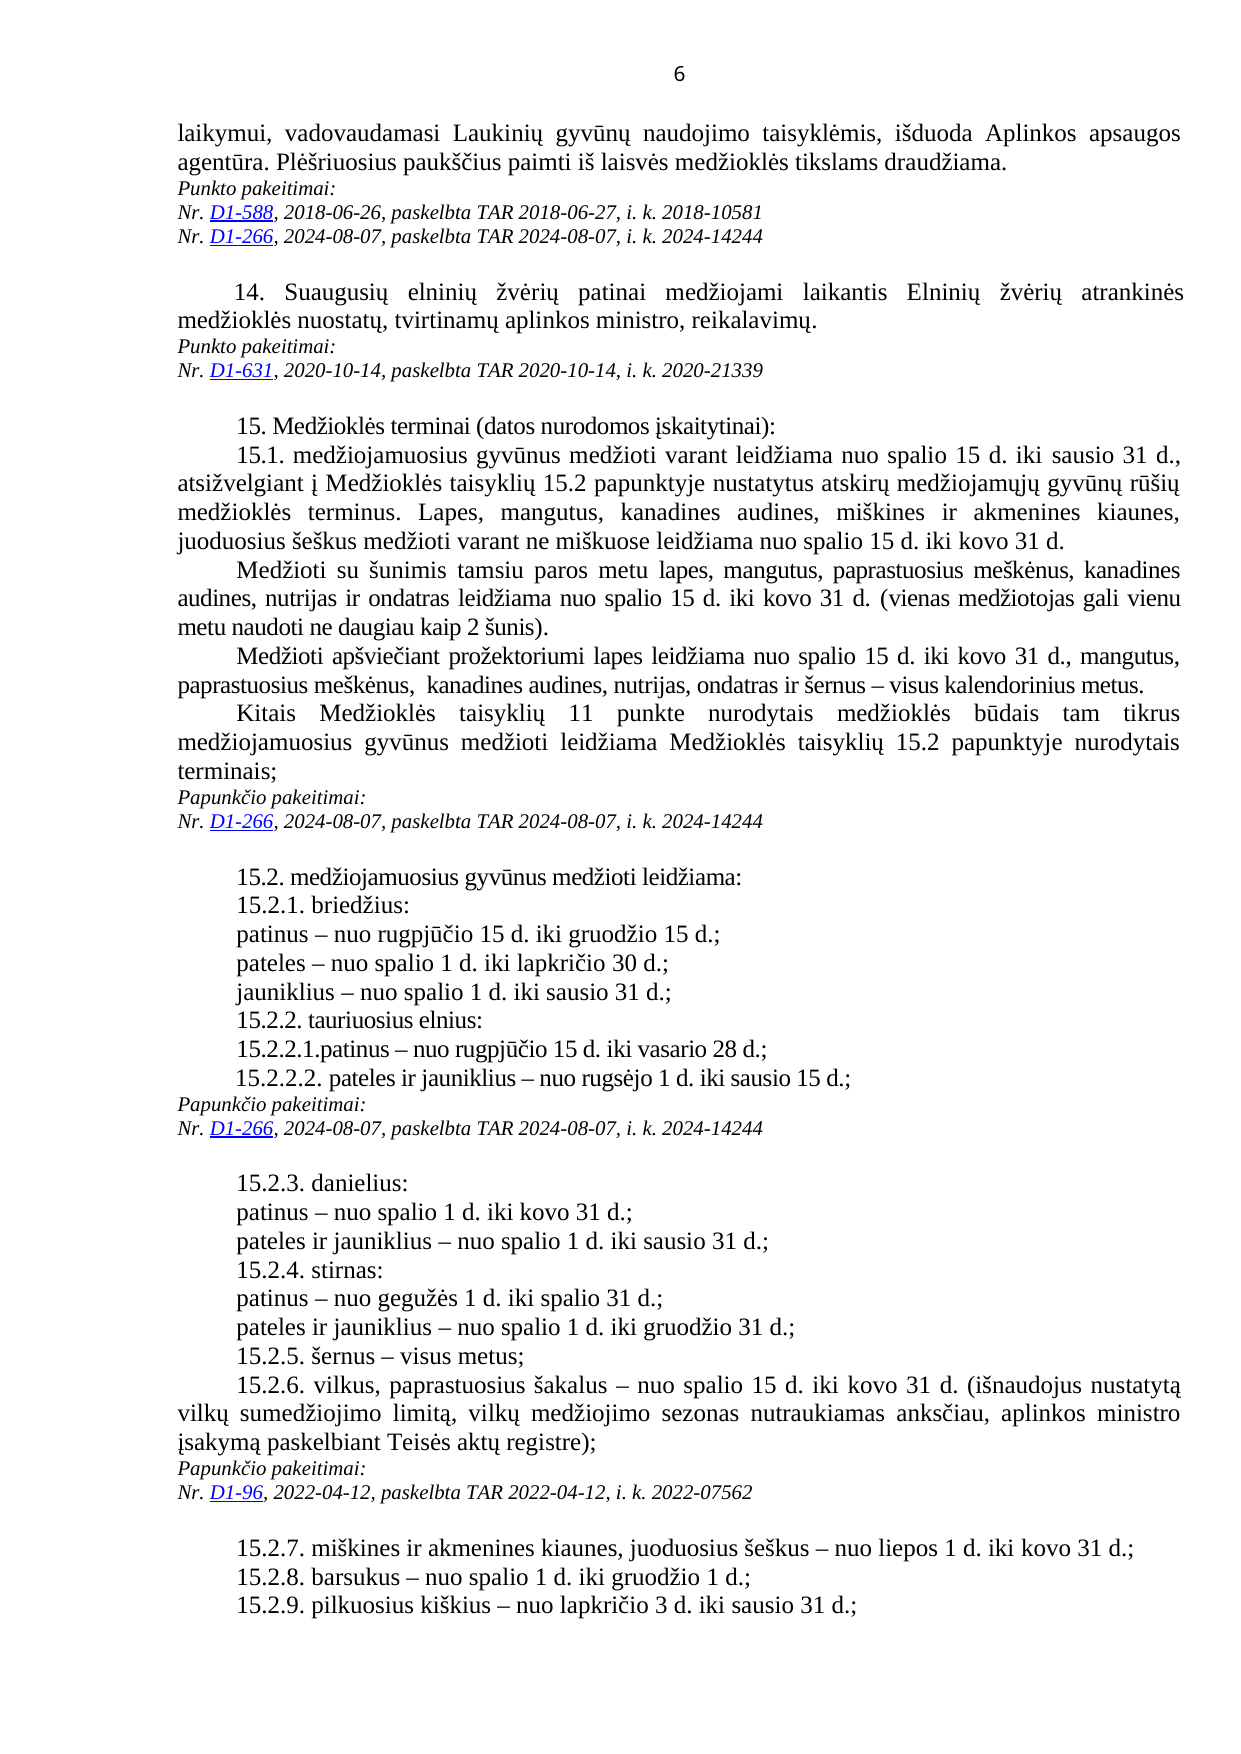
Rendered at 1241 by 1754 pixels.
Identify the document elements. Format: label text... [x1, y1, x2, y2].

text patinus – nuo gegužės 1 d. iki spalio 31 d.; [177, 1283, 1181, 1312]
text Punkto pakeitimai: [177, 176, 1181, 200]
text Nr. D1-96, 2022-04-12, paskelbta TAR 2022-04-12, i. k. 2022-07562 [177, 1480, 1181, 1504]
text 15.2.6. vilkus, paprastuosius šakalus – nuo spalio 15 d. iki kovo 31 d. (išnaudojus nustatytą vilkų sumedžiojimo limitą, vilkų medžiojimo sezonas nutraukiamas anksčiau, aplinkos ministro įsakymą paskelbiant Teisės aktų registre); [177, 1370, 1181, 1456]
text Papunkčio pakeitimai: [177, 1092, 1181, 1116]
text 15.2.3. danielius: [177, 1168, 1181, 1197]
text 14. Suaugusių elninių žvėrių patinai medžiojami laikantis Elninių žvėrių atrankinės medžioklės nuostatų, tvirtinamų aplinkos ministro, reikalavimų. [177, 277, 1185, 334]
text 15.1. medžiojamuosius gyvūnus medžioti varant leidžiama nuo spalio 15 d. iki sausio 31 d., atsižvelgiant į Medžioklės taisyklių 15.2 papunktyje nustatytus atskirų medžiojamųjų gyvūnų rūšių medžioklės terminus. Lapes, mangutus, kanadines audines, miškines ir akmenines kiaunes, juoduosius šeškus medžioti varant ne miškuose leidžiama nuo spalio 15 d. iki kovo 31 d. [177, 440, 1181, 555]
text pateles ir jauniklius – nuo spalio 1 d. iki gruodžio 31 d.; [177, 1312, 1181, 1341]
text jauniklius – nuo spalio 1 d. iki sausio 31 d.; [177, 977, 1181, 1005]
text 15.2.2.1.patinus – nuo rugpjūčio 15 d. iki vasario 28 d.; [177, 1034, 1181, 1063]
text 15.2.7. miškines ir akmenines kiaunes, juoduosius šeškus – nuo liepos 1 d. iki kovo 31 d.; [177, 1533, 1181, 1562]
text pateles ir jauniklius – nuo spalio 1 d. iki sausio 31 d.; [177, 1226, 1181, 1255]
text 15.2.2.2. pateles ir jauniklius – nuo rugsėjo 1 d. iki sausio 15 d.; [177, 1063, 1181, 1092]
text Medžioti su šunimis tamsiu paros metu lapes, mangutus, paprastuosius meškėnus, kanadines audines, nutrijas ir ondatras leidžiama nuo spalio 15 d. iki kovo 31 d. (vienas medžiotojas gali vienu metu naudoti ne daugiau kaip 2 šunis). [177, 555, 1181, 641]
text 15.2.8. barsukus – nuo spalio 1 d. iki gruodžio 1 d.; [177, 1562, 1181, 1590]
text laikymui, vadovaudamasi Laukinių gyvūnų naudojimo taisyklėmis, išduoda Aplinkos apsaugos agentūra. Plėšriuosius paukščius paimti iš laisvės medžioklės tikslams draudžiama. [177, 118, 1181, 176]
text Kitais Medžioklės taisyklių 11 punkte nurodytais medžioklės būdais tam tikrus medžiojamuosius gyvūnus medžioti leidžiama Medžioklės taisyklių 15.2 papunktyje nurodytais terminais; [177, 698, 1181, 785]
text patinus – nuo spalio 1 d. iki kovo 31 d.; [177, 1197, 1181, 1226]
text Papunkčio pakeitimai: [177, 1456, 1181, 1480]
text Nr. D1-631, 2020-10-14, paskelbta TAR 2020-10-14, i. k. 2020-21339 [177, 358, 1181, 382]
text 15.2.2. tauriuosius elnius: [177, 1005, 1181, 1034]
text patinus – nuo rugpjūčio 15 d. iki gruodžio 15 d.; [236, 919, 1181, 948]
text 15. Medžioklės terminai (datos nurodomos įskaitytinai): [177, 411, 1181, 440]
text Nr. D1-588, 2018-06-26, paskelbta TAR 2018-06-27, i. k. 2018-10581 [177, 200, 1181, 224]
text Nr. D1-266, 2024-08-07, paskelbta TAR 2024-08-07, i. k. 2024-14244 [177, 224, 1181, 248]
text Medžioti apšviečiant prožektoriumi lapes leidžiama nuo spalio 15 d. iki kovo 31 d., mangutus, paprastuosius meškėnus, kanadines audines, nutrijas, ondatras ir šernus – visus kalendorinius metus. [177, 641, 1181, 698]
text 15.2.4. stirnas: [177, 1255, 1181, 1283]
text 15.2.9. pilkuosius kiškius – nuo lapkričio 3 d. iki sausio 31 d.; [177, 1590, 1181, 1619]
text Nr. D1-266, 2024-08-07, paskelbta TAR 2024-08-07, i. k. 2024-14244 [177, 1116, 1181, 1140]
text Papunkčio pakeitimai: [177, 785, 1181, 809]
text Nr. D1-266, 2024-08-07, paskelbta TAR 2024-08-07, i. k. 2024-14244 [177, 809, 1181, 833]
text 15.2.1. briedžius: [177, 890, 1181, 919]
text pateles – nuo spalio 1 d. iki lapkričio 30 d.; [177, 948, 1181, 977]
text Punkto pakeitimai: [177, 334, 1181, 358]
text 15.2.5. šernus – visus metus; [177, 1341, 1181, 1370]
text 15.2. medžiojamuosius gyvūnus medžioti leidžiama: [177, 862, 1181, 890]
